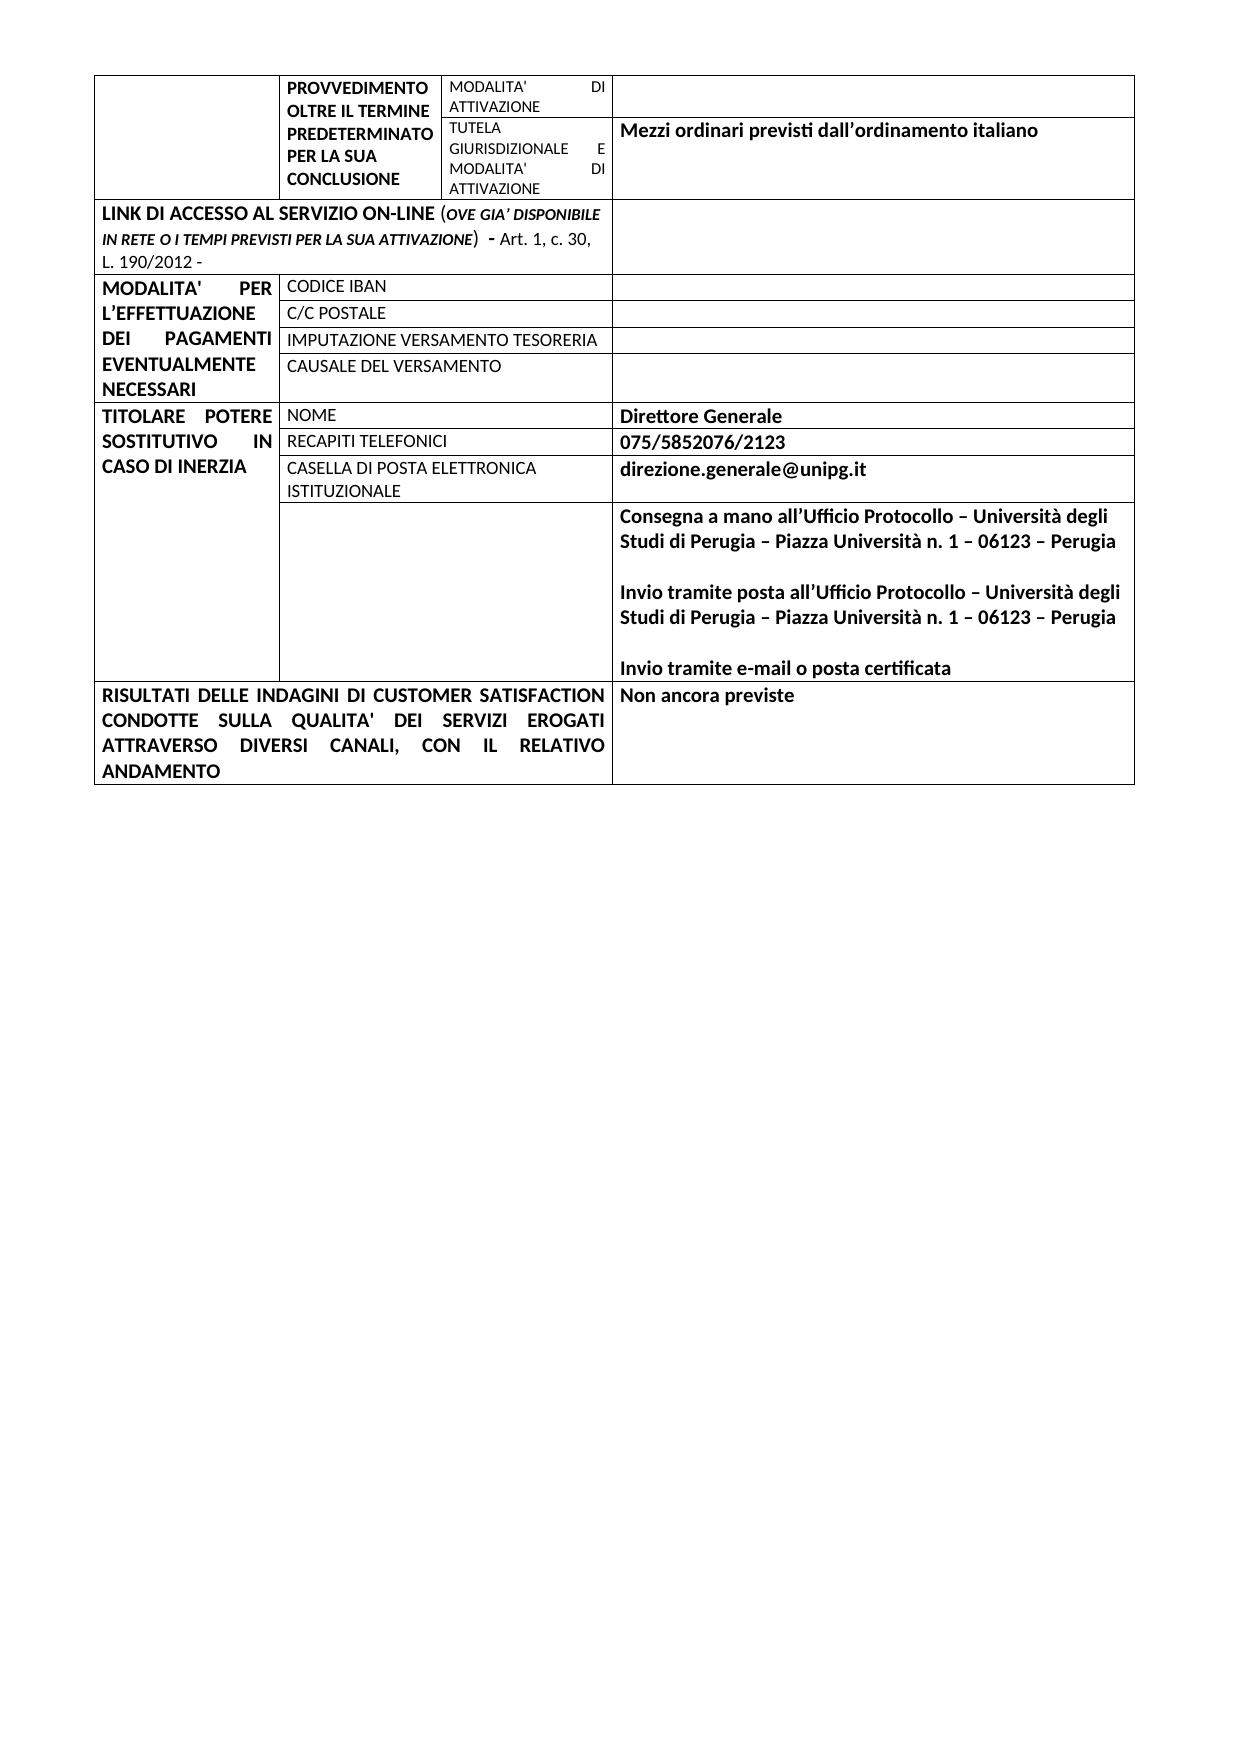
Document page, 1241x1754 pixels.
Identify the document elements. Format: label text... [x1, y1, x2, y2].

table_cell RECAPITI TELEFONICI [280, 429, 612, 455]
table_cell MODALITA' DI ATTIVAZIONE [442, 76, 612, 117]
table_cell PROVVEDIMENTO OLTRE IL TERMINE PREDETERMINATO PER LA SUA CONCLUSIONE [280, 76, 441, 199]
table_cell 075/5852076/2123 [613, 429, 1134, 455]
table_cell direzione.generale@unipg.it [613, 456, 1134, 502]
table_cell [613, 328, 1134, 353]
table_cell LINK DI ACCESSO AL SERVIZIO ON-LINE (OVE GIA’ DISPONIBILE IN RETE O I TEMPI PREVISTI PER LA SUA ATTIVAZIONE) - Art. 1, c. 30, L. 190/2012 - [95, 200, 612, 274]
table_cell [613, 354, 1134, 402]
table_cell NOME [280, 403, 612, 428]
table_cell TUTELA GIURISDIZIONALE E MODALITA' DI ATTIVAZIONE [442, 118, 612, 199]
table_cell Consegna a mano all’Ufficio Protocollo – Università degli Studi di Perugia – Piazza Università n. 1 – 06123 – Perugia Invio tramite posta all’Ufficio Protocollo – Università degli Studi di Perugia – Piazza Università n. 1 – 06123 – Perugia Invio tramite e-mail o posta certificata [613, 503, 1134, 681]
table_cell C/C POSTALE [280, 301, 612, 327]
table_cell CODICE IBAN [280, 275, 612, 300]
table_cell Mezzi ordinari previsti dall’ordinamento italiano [613, 118, 1134, 199]
table_cell [613, 76, 1134, 117]
table_cell [613, 275, 1134, 300]
table_cell Non ancora previste [613, 682, 1134, 783]
table_cell Direttore Generale [613, 403, 1134, 428]
table_cell IMPUTAZIONE VERSAMENTO TESORERIA [280, 328, 612, 353]
table_cell CAUSALE DEL VERSAMENTO [280, 354, 612, 402]
table_cell MODALITA' PER L’EFFETTUAZIONE DEI PAGAMENTI EVENTUALMENTE NECESSARI [95, 275, 279, 402]
table_cell [95, 76, 279, 199]
table_cell TITOLARE POTERE SOSTITUTIVO IN CASO DI INERZIA [95, 403, 279, 681]
table_cell RISULTATI DELLE INDAGINI DI CUSTOMER SATISFACTION CONDOTTE SULLA QUALITA' DEI SERVIZI EROGATI ATTRAVERSO DIVERSI CANALI, CON IL RELATIVO ANDAMENTO [95, 682, 612, 783]
table_cell CASELLA DI POSTA ELETTRONICA ISTITUZIONALE [280, 456, 612, 502]
table_cell [613, 200, 1134, 274]
table_cell [613, 301, 1134, 327]
table_cell [280, 503, 612, 681]
